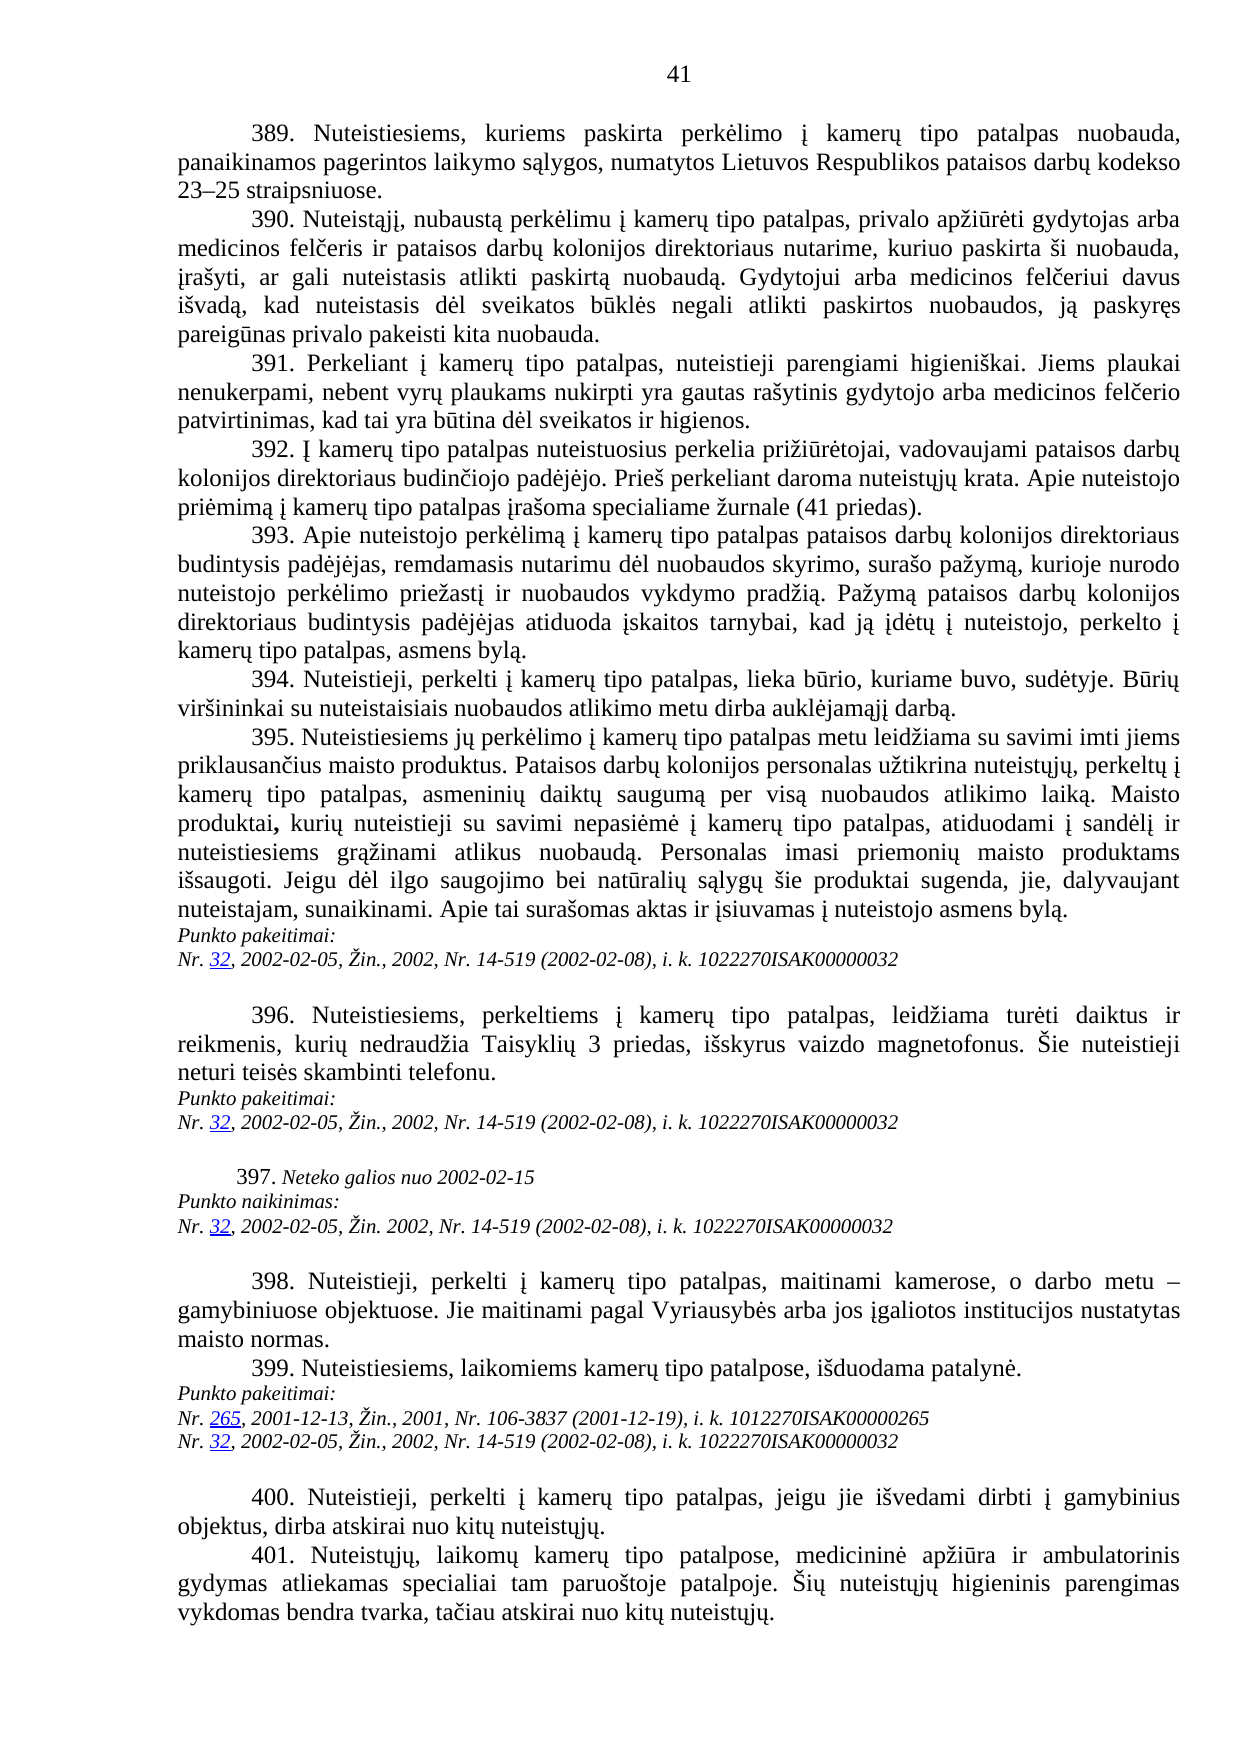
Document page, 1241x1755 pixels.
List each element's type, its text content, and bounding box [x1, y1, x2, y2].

text 394. Nuteistieji, perkelti į kamerų tipo patalpas, lieka būrio, kuriame buvo, sudėtyje. Būrių viršininkai su nuteistaisiais nuobaudos atlikimo metu dirba auklėjamąjį darbą. [177, 664, 1181, 722]
text Nr. 32, 2002-02-05, Žin., 2002, Nr. 14-519 (2002-02-08), i. k. 1022270ISAK00000032 [177, 947, 1181, 971]
text 396. Nuteistiesiems, perkeltiems į kamerų tipo patalpas, leidžiama turėti daiktus ir reikmenis, kurių nedraudžia Taisyklių 3 priedas, išskyrus vaizdo magnetofonus. Šie nuteistieji neturi teisės skambinti telefonu. [177, 1000, 1181, 1086]
text 398. Nuteistieji, perkelti į kamerų tipo patalpas, maitinami kamerose, o darbo metu – gamybiniuose objektuose. Jie maitinami pagal Vyriausybės arba jos įgaliotos institucijos nustatytas maisto normas. [177, 1266, 1181, 1353]
text Nr. 265, 2001-12-13, Žin., 2001, Nr. 106-3837 (2001-12-19), i. k. 1012270ISAK00000265 [177, 1405, 1181, 1429]
text 391. Perkeliant į kamerų tipo patalpas, nuteistieji parengiami higieniškai. Jiems plaukai nenukerpami, nebent vyrų plaukams nukirpti yra gautas rašytinis gydytojo arba medicinos felčerio patvirtinimas, kad tai yra būtina dėl sveikatos ir higienos. [177, 348, 1181, 434]
text 401. Nuteistųjų, laikomų kamerų tipo patalpose, medicininė apžiūra ir ambulatorinis gydymas atliekamas specialiai tam paruoštoje patalpoje. Šių nuteistųjų higieninis parengimas vykdomas bendra tvarka, tačiau atskirai nuo kitų nuteistųjų. [177, 1540, 1181, 1626]
text Punkto pakeitimai: [177, 1381, 1181, 1405]
text 395. Nuteistiesiems jų perkėlimo į kamerų tipo patalpas metu leidžiama su savimi imti jiems priklausančius maisto produktus. Pataisos darbų kolonijos personalas užtikrina nuteistųjų, perkeltų į kamerų tipo patalpas, asmeninių daiktų saugumą per visą nuobaudos atlikimo laiką. Maisto produktai, kurių nuteistieji su savimi nepasiėmė į kamerų tipo patalpas, atiduodami į sandėlį ir nuteistiesiems grąžinami atlikus nuobaudą. Personalas imasi priemonių maisto produktams išsaugoti. Jeigu dėl ilgo saugojimo bei natūralių sąlygų šie produktai sugenda, jie, dalyvaujant nuteistajam, sunaikinami. Apie tai surašomas aktas ir įsiuvamas į nuteistojo asmens bylą. [177, 722, 1181, 923]
text 390. Nuteistąjį, nubaustą perkėlimu į kamerų tipo patalpas, privalo apžiūrėti gydytojas arba medicinos felčeris ir pataisos darbų kolonijos direktoriaus nutarime, kuriuo paskirta ši nuobauda, įrašyti, ar gali nuteistasis atlikti paskirtą nuobaudą. Gydytojui arba medicinos felčeriui davus išvadą, kad nuteistasis dėl sveikatos būklės negali atlikti paskirtos nuobaudos, ją paskyręs pareigūnas privalo pakeisti kita nuobauda. [177, 204, 1181, 348]
text Punkto pakeitimai: [177, 1086, 1181, 1110]
text Nr. 32, 2002-02-05, Žin., 2002, Nr. 14-519 (2002-02-08), i. k. 1022270ISAK00000032 [177, 1429, 1181, 1453]
text Punkto naikinimas: [177, 1189, 1181, 1213]
text Nr. 32, 2002-02-05, Žin. 2002, Nr. 14-519 (2002-02-08), i. k. 1022270ISAK00000032 [177, 1213, 1181, 1238]
text 400. Nuteistieji, perkelti į kamerų tipo patalpas, jeigu jie išvedami dirbti į gamybinius objektus, dirba atskirai nuo kitų nuteistųjų. [177, 1482, 1181, 1540]
text Punkto pakeitimai: [177, 923, 1181, 947]
text 397. Neteko galios nuo 2002-02-15 [177, 1163, 1181, 1189]
text 392. Į kamerų tipo patalpas nuteistuosius perkelia prižiūrėtojai, vadovaujami pataisos darbų kolonijos direktoriaus budinčiojo padėjėjo. Prieš perkeliant daroma nuteistųjų krata. Apie nuteistojo priėmimą į kamerų tipo patalpas įrašoma specialiame žurnale (41 priedas). [177, 434, 1181, 521]
text 399. Nuteistiesiems, laikomiems kamerų tipo patalpose, išduodama patalynė. [177, 1353, 1181, 1381]
text 393. Apie nuteistojo perkėlimą į kamerų tipo patalpas pataisos darbų kolonijos direktoriaus budintysis padėjėjas, remdamasis nutarimu dėl nuobaudos skyrimo, surašo pažymą, kurioje nurodo nuteistojo perkėlimo priežastį ir nuobaudos vykdymo pradžią. Pažymą pataisos darbų kolonijos direktoriaus budintysis padėjėjas atiduoda įskaitos tarnybai, kad ją įdėtų į nuteistojo, perkelto į kamerų tipo patalpas, asmens bylą. [177, 521, 1181, 664]
text 389. Nuteistiesiems, kuriems paskirta perkėlimo į kamerų tipo patalpas nuobauda, panaikinamos pagerintos laikymo sąlygos, numatytos Lietuvos Respublikos pataisos darbų kodekso 23–25 straipsniuose. [177, 118, 1181, 204]
text Nr. 32, 2002-02-05, Žin., 2002, Nr. 14-519 (2002-02-08), i. k. 1022270ISAK00000032 [177, 1110, 1181, 1134]
